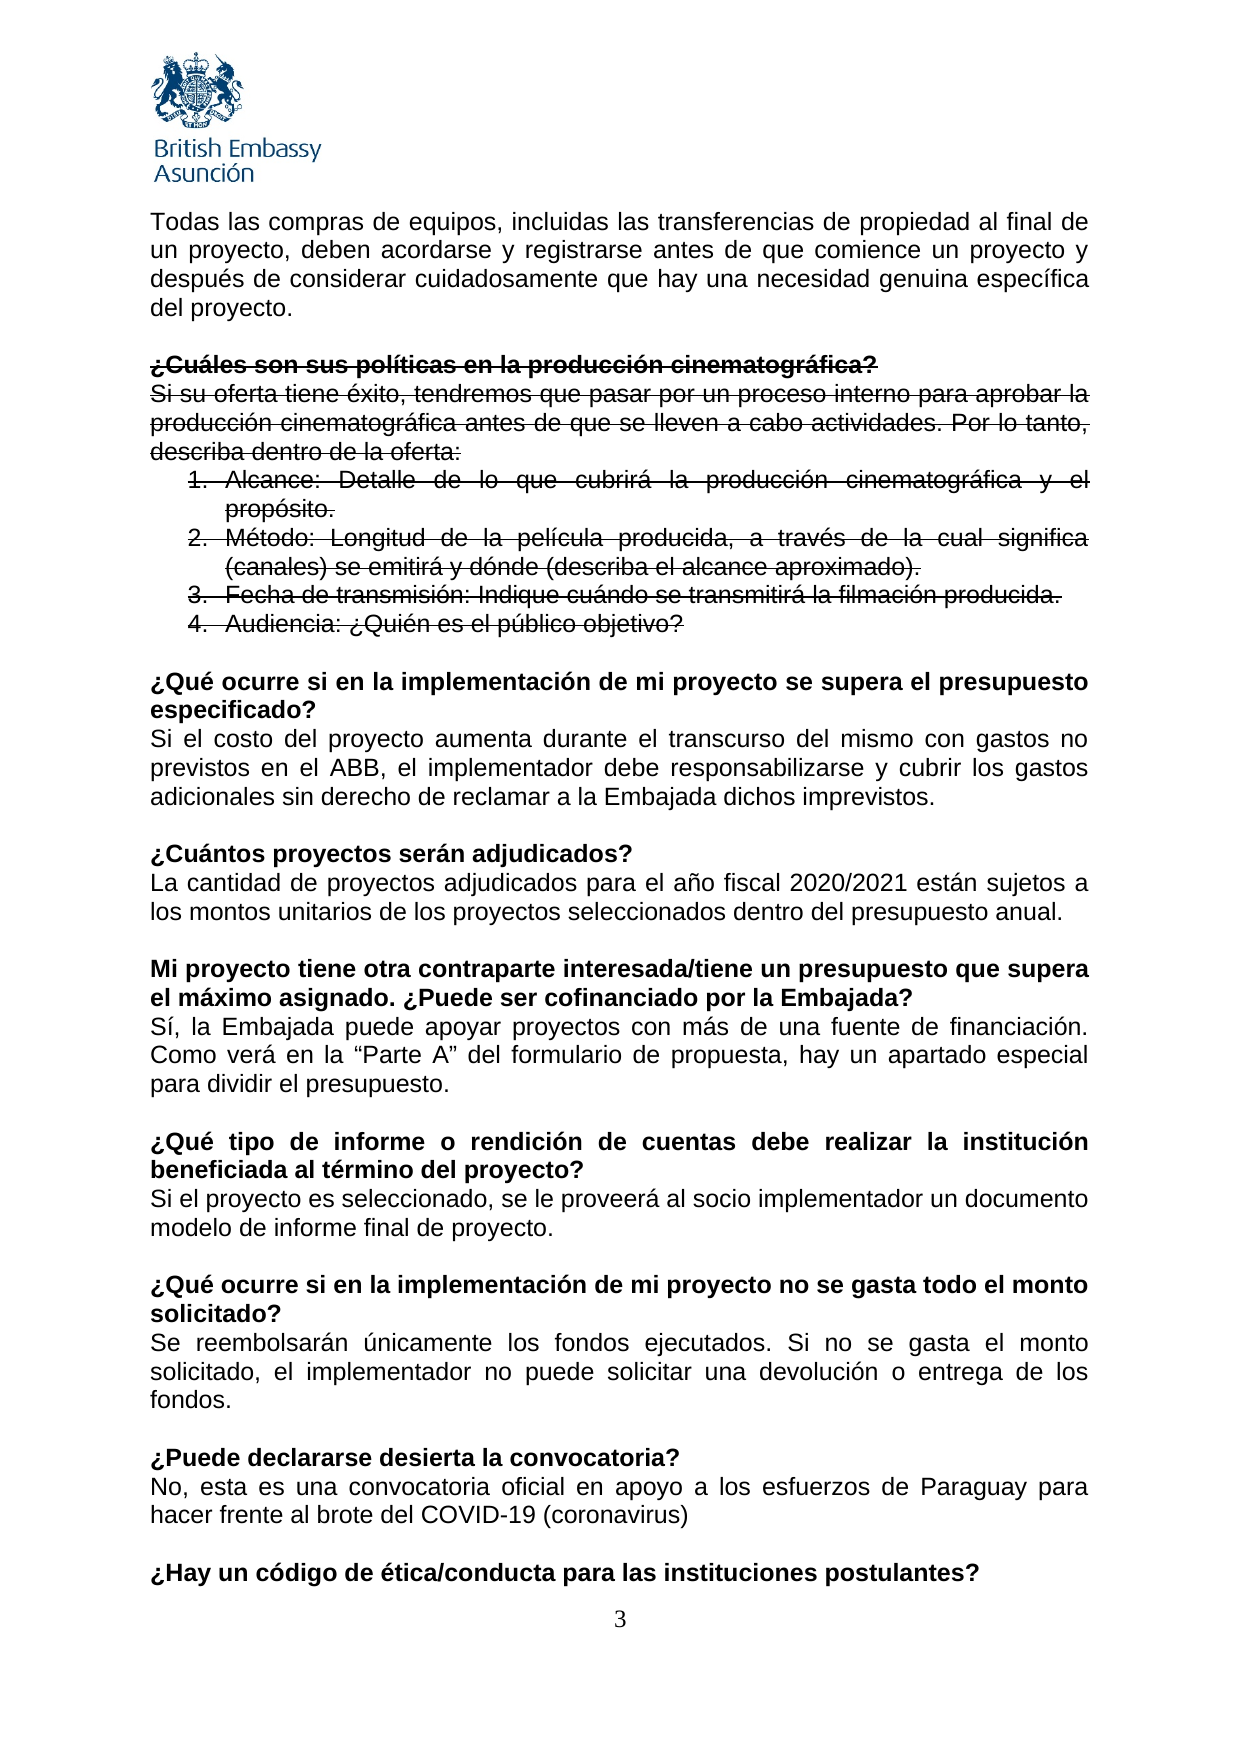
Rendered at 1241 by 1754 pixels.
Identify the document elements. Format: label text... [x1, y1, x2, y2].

list Alcance: Detalle de lo que cubrirá la producción cinematográfica y el propósito. [187, 482, 1090, 523]
text ¿Cuántos proyectos serán adjudicados? [150, 839, 1090, 868]
list Alcance: Detalle de lo que cubrirá la producción cinematográfica y el propósito. [187, 466, 1090, 481]
list Método: Longitud de la película producida, a través de la cual significa (canales) se emitirá y dónde (describa el alcance aproximado). [187, 523, 1090, 581]
text Sí, la Embajada puede apoyar proyectos con más de una fuente de financiación. Como verá en la “Parte A” del formulario de propuesta, hay un apartado especial para dividir el presupuesto. [150, 1012, 1090, 1098]
text ¿Cuáles son sus políticas en la producción cinematográfica? [150, 351, 1090, 379]
text ¿Qué ocurre si en la implementación de mi proyecto se supera el presupuesto especificado? [150, 667, 1090, 724]
text Si el proyecto es seleccionado, se le proveerá al socio implementador un documento modelo de informe final de proyecto. [150, 1184, 1090, 1242]
text Si su oferta tiene éxito, tendremos que pasar por un proceso interno para aprobar la producción cinematográfica antes de que se lleven a cabo actividades. Por lo tanto, describa dentro de la oferta: [150, 425, 1090, 466]
list Fecha de transmisión: Indique cuándo se transmitirá la filmación producida. [187, 581, 1090, 609]
text Mi proyecto tiene otra contraparte interesada/tiene un presupuesto que supera el máximo asignado. ¿Puede ser cofinanciado por la Embajada? [150, 954, 1090, 1012]
text La cantidad de proyectos adjudicados para el año fiscal 2020/2021 están sujetos a los montos unitarios de los proyectos seleccionados dentro del presupuesto anual. [150, 868, 1090, 926]
text Si su oferta tiene éxito, tendremos que pasar por un proceso interno para aprobar la producción cinematográfica antes de que se lleven a cabo actividades. Por lo tanto, describa dentro de la oferta: [150, 396, 1090, 424]
text Se reembolsarán únicamente los fondos ejecutados. Si no se gasta el monto solicitado, el implementador no puede solicitar una devolución o entrega de los fondos. [150, 1328, 1090, 1414]
text No, esta es una convocatoria oficial en apoyo a los esfuerzos de Paraguay para hacer frente al brote del COVID-19 (coronavirus) [150, 1472, 1090, 1529]
text ¿Qué ocurre si en la implementación de mi proyecto no se gasta todo el monto solicitado? [150, 1271, 1090, 1328]
text Todas las compras de equipos, incluidas las transferencias de propiedad al final de un proyecto, deben acordarse y registrarse antes de que comience un proyecto y después de considerar cuidadosamente que hay una necesidad genuina específica del proyecto. [150, 207, 1090, 322]
text Si el costo del proyecto aumenta durante el transcurso del mismo con gastos no previstos en el ABB, el implementador debe responsabilizarse y cubrir los gastos adicionales sin derecho de reclamar a la Embajada dichos imprevistos. [150, 724, 1090, 811]
list Audiencia: ¿Quién es el público objetivo? [187, 609, 1090, 638]
text ¿Hay un código de ética/conducta para las instituciones postulantes? [150, 1558, 1090, 1587]
text ¿Puede declararse desierta la convocatoria? [150, 1443, 1090, 1472]
text Si su oferta tiene éxito, tendremos que pasar por un proceso interno para aprobar la producción cinematográfica antes de que se lleven a cabo actividades. Por lo tanto, describa dentro de la oferta: [150, 379, 1090, 395]
text ¿Qué tipo de informe o rendición de cuentas debe realizar la institución beneficiada al término del proyecto? [150, 1127, 1090, 1184]
